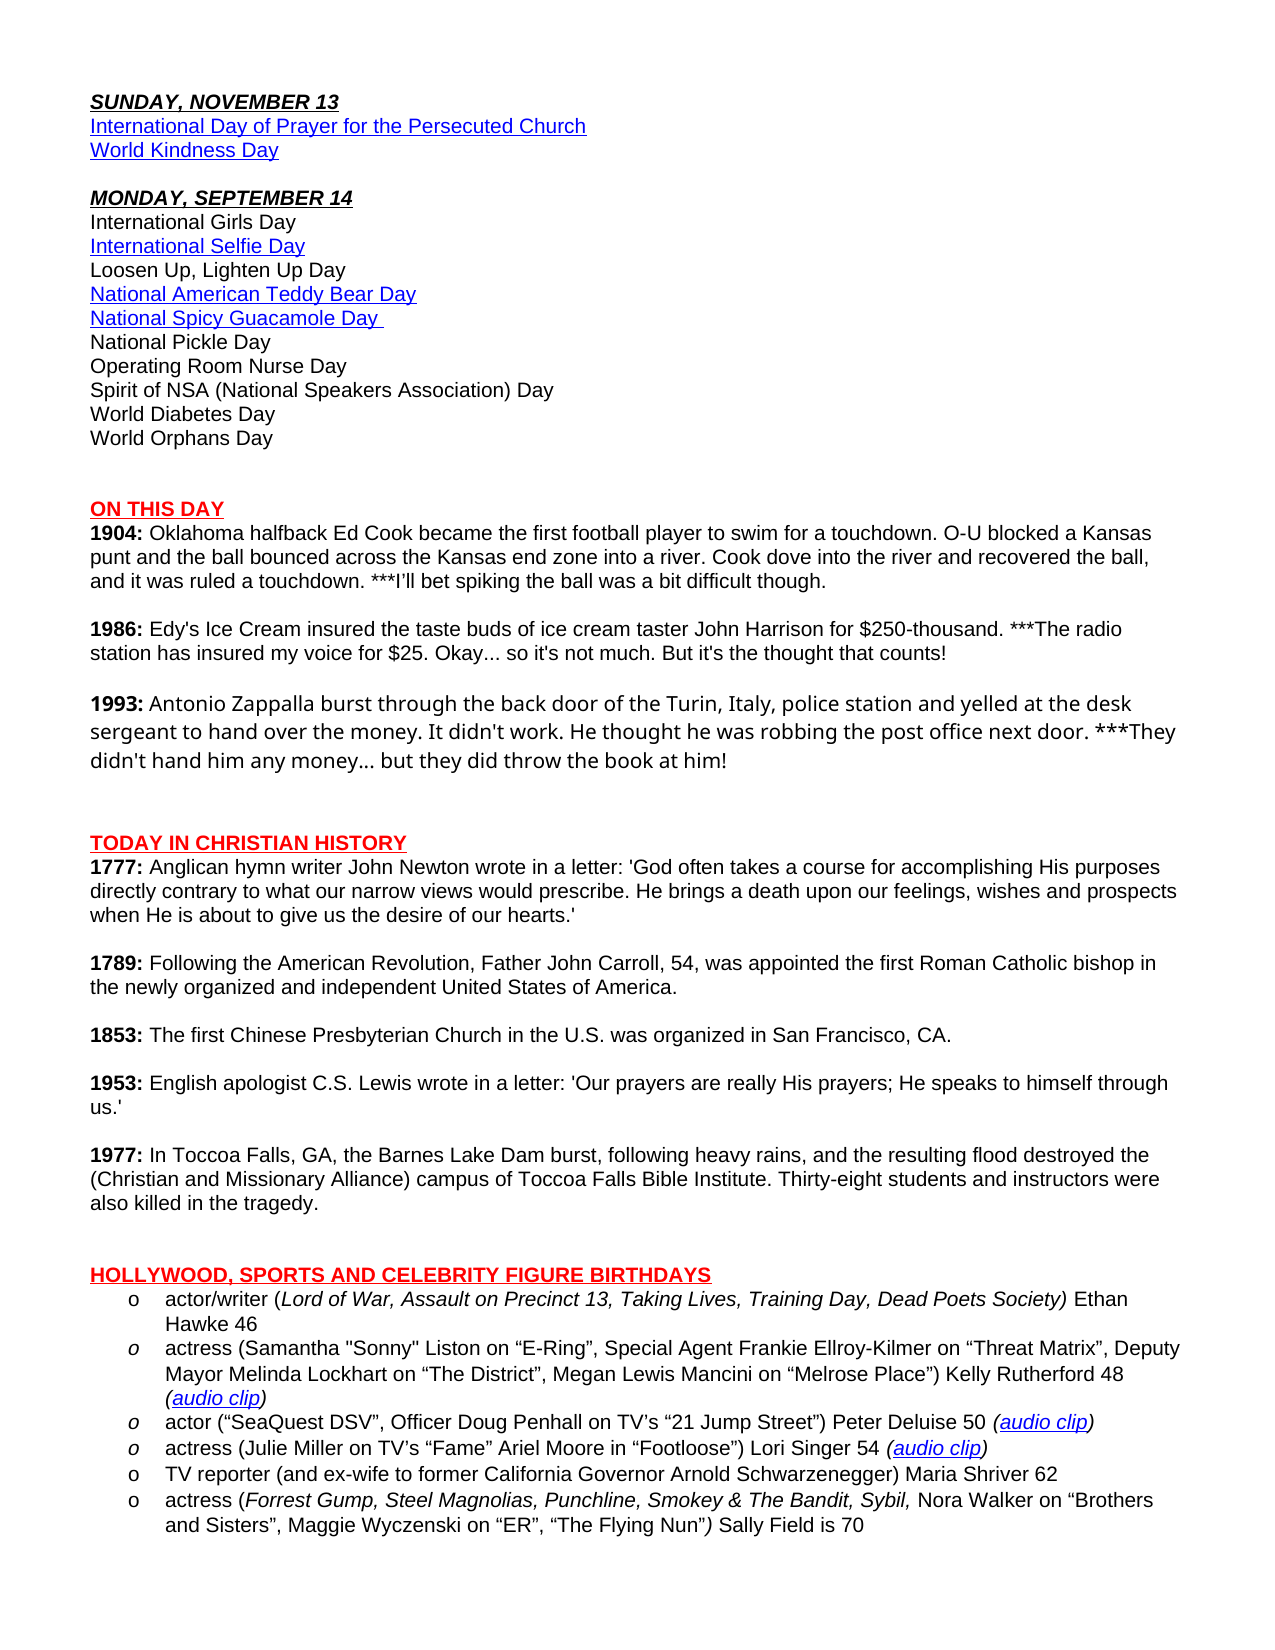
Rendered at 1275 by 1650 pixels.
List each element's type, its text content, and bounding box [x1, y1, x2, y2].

text World Orphans Day [90, 425, 1185, 449]
text 1853: The first Chinese Presbyterian Church in the U.S. was organized in San Francisco, CA. [90, 1023, 1185, 1047]
text HOLLYWOOD, SPORTS AND CELEBRITY FIGURE BIRTHDAYS [90, 1262, 1185, 1286]
text 1953: English apologist C.S. Lewis wrote in a letter: 'Our prayers are really His prayers; He speaks to himself through us.' [90, 1071, 1185, 1119]
text 1777: Anglican hymn writer John Newton wrote in a letter: 'God often takes a course for accomplishing His purposes directly contrary to what our narrow views would prescribe. He brings a death upon our feelings, wishes and prospects when He is about to give us the desire of our hearts.' [90, 855, 1185, 927]
list TV reporter (and ex-wife to former California Governor Arnold Schwarzenegger) Maria Shriver 62 [127, 1462, 1185, 1487]
text International Day of Prayer for the Persecuted Church [90, 114, 1185, 138]
text ON THIS DAY [90, 497, 1185, 521]
text Operating Room Nurse Day [90, 353, 1185, 377]
text World Kindness Day [90, 138, 1185, 162]
text SUNDAY, NOVEMBER 13 [90, 90, 1185, 114]
list actress (Forrest Gump, Steel Magnolias, Punchline, Smokey & The Bandit, Sybil, Nora Walker on “Brothers and Sisters”, Maggie Wyczenski on “ER”, “The Flying Nun”) Sally Field is 70 [127, 1487, 1185, 1537]
text National American Teddy Bear Day [90, 282, 1185, 306]
text World Diabetes Day [90, 401, 1185, 425]
list actor/writer (Lord of War, Assault on Precinct 13, Taking Lives, Training Day, Dead Poets Society) Ethan Hawke 46 [127, 1286, 1185, 1336]
text National Spicy Guacamole Day [90, 306, 1185, 329]
text 1993: Antonio Zappalla burst through the back door of the Turin, Italy, police station and yelled at the desk sergeant to hand over the money. It didn't work. He thought he was robbing the post office next door. ***They didn't hand him any money... but they did throw the book at him! [90, 689, 1185, 774]
list actress (Samantha "Sonny" Liston on “E-Ring”, Special Agent Frankie Ellroy-Kilmer on “Threat Matrix”, Deputy Mayor Melinda Lockhart on “The District”, Megan Lewis Mancini on “Melrose Place”) Kelly Rutherford 48 (audio clip) [127, 1336, 1185, 1410]
text International Selfie Day [90, 234, 1185, 258]
text TODAY IN CHRISTIAN HISTORY [90, 831, 1185, 855]
text 1789: Following the American Revolution, Father John Carroll, 54, was appointed the first Roman Catholic bishop in the newly organized and independent United States of America. [90, 951, 1185, 999]
text 1986: Edy's Ice Cream insured the taste buds of ice cream taster John Harrison for $250-thousand. ***The radio station has insured my voice for $25. Okay... so it's not much. But it's the thought that counts! [90, 617, 1185, 665]
text 1977: In Toccoa Falls, GA, the Barnes Lake Dam burst, following heavy rains, and the resulting flood destroyed the (Christian and Missionary Alliance) campus of Toccoa Falls Bible Institute. Thirty-eight students and instructors were also killed in the tragedy. [90, 1143, 1185, 1214]
text 1904: Oklahoma halfback Ed Cook became the first football player to swim for a touchdown. O-U blocked a Kansas punt and the ball bounced across the Kansas end zone into a river. Cook dove into the river and recovered the ball, and it was ruled a touchdown. ***I’ll bet spiking the ball was a bit difficult though. [90, 521, 1185, 593]
text Loosen Up, Lighten Up Day [90, 258, 1185, 282]
text National Pickle Day [90, 329, 1185, 353]
text International Girls Day [90, 210, 1185, 234]
list actor (“SeaQuest DSV”, Officer Doug Penhall on TV’s “21 Jump Street”) Peter Deluise 50 (audio clip) [127, 1410, 1185, 1436]
text MONDAY, SEPTEMBER 14 [90, 186, 1185, 210]
text Spirit of NSA (National Speakers Association) Day [90, 377, 1185, 401]
list actress (Julie Miller on TV’s “Fame” Ariel Moore in “Footloose”) Lori Singer 54 (audio clip) [127, 1436, 1185, 1462]
